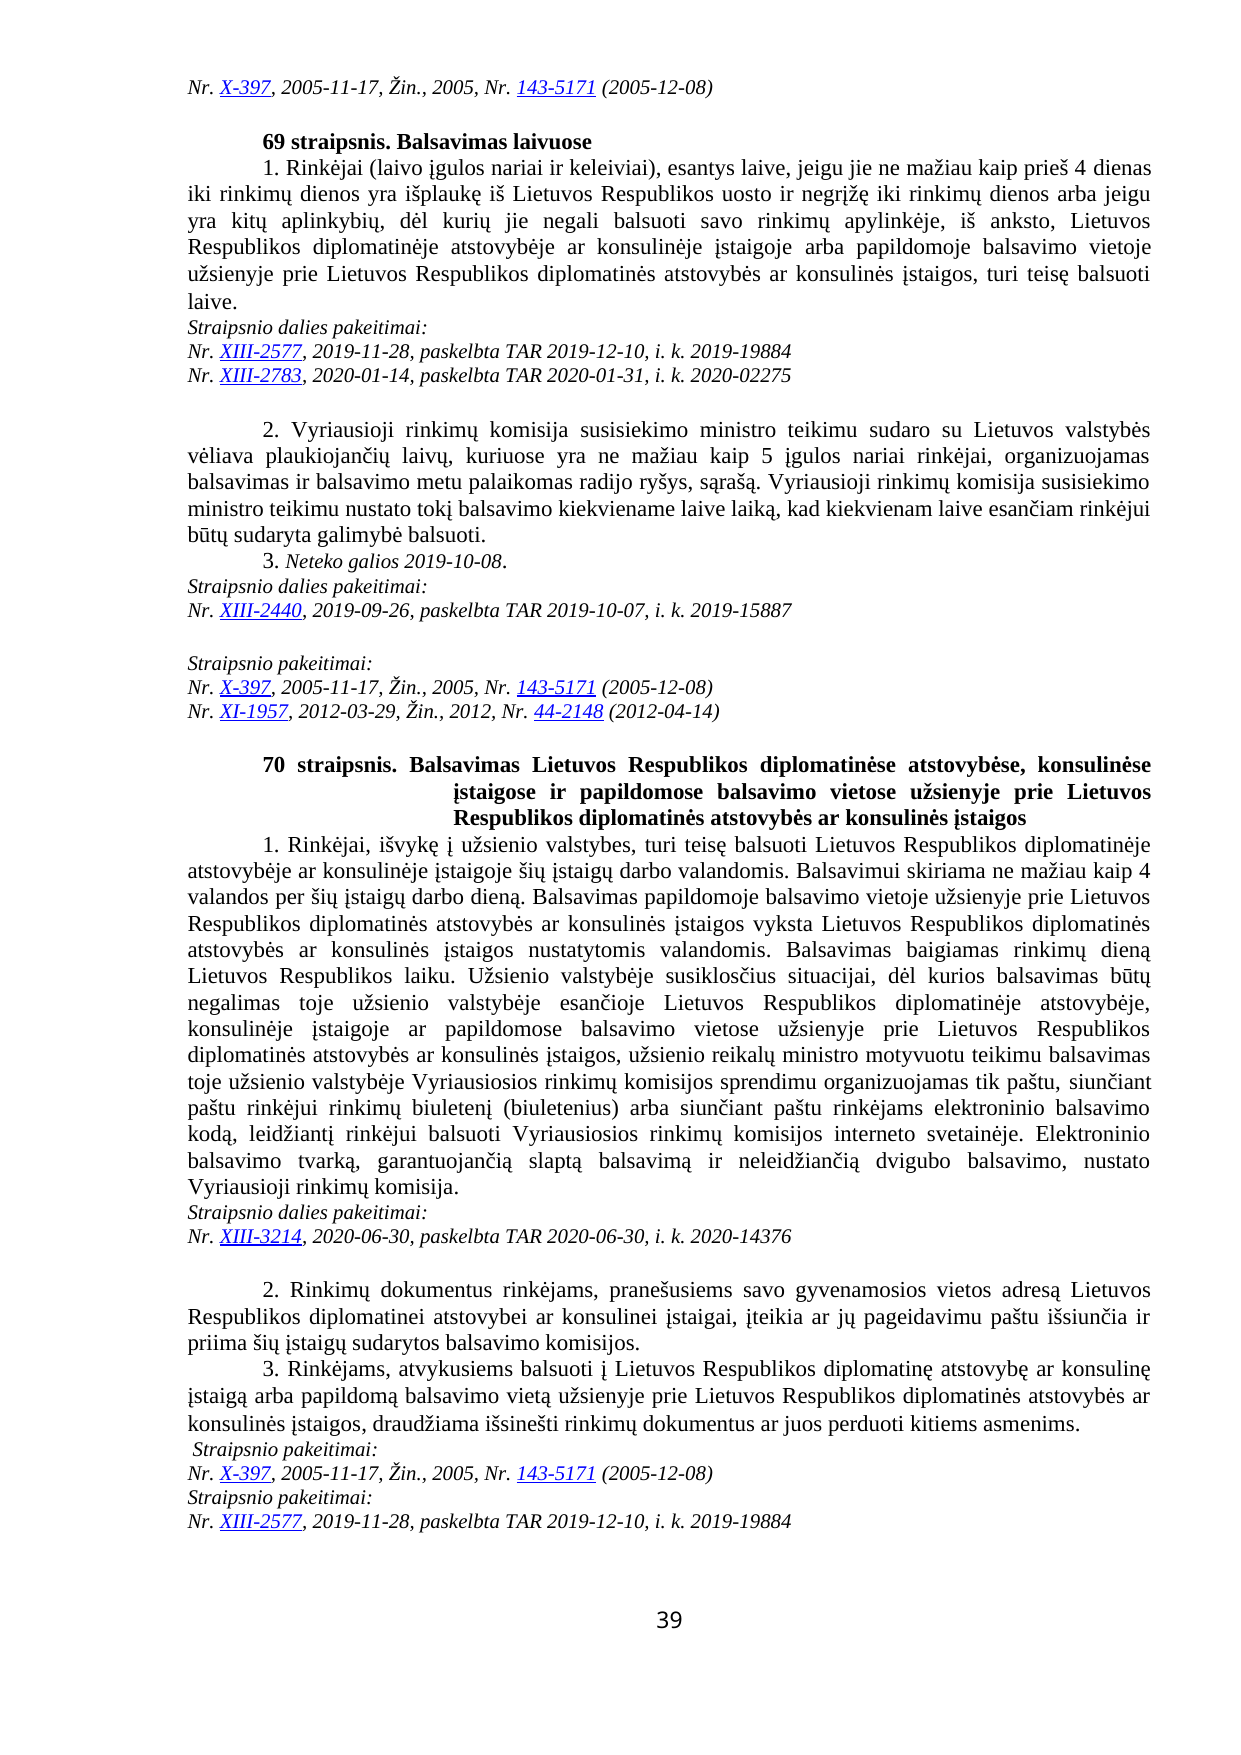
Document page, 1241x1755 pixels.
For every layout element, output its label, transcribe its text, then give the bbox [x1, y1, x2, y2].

text 70 straipsnis. Balsavimas Lietuvos Respublikos diplomatinėse atstovybėse, konsulinėse įstaigose ir papildomose balsavimo vietose užsienyje prie Lietuvos Respublikos diplomatinės atstovybės ar konsulinės įstaigos [262, 752, 1152, 831]
text Straipsnio dalies pakeitimai: [187, 574, 1152, 598]
text 3. Rinkėjams, atvykusiems balsuoti į Lietuvos Respublikos diplomatinę atstovybę ar konsulinę įstaigą arba papildomą balsavimo vietą užsienyje prie Lietuvos Respublikos diplomatinės atstovybės ar konsulinės įstaigos, draudžiama išsinešti rinkimų dokumentus ar juos perduoti kitiems asmenims. [187, 1356, 1152, 1437]
text Nr. X-397, 2005-11-17, Žin., 2005, Nr. 143-5171 (2005-12-08) [187, 1461, 1152, 1485]
text 3. Neteko galios 2019-10-08. [187, 547, 1152, 574]
text Straipsnio pakeitimai: [187, 1437, 1152, 1461]
text Straipsnio dalies pakeitimai: [187, 1199, 1152, 1224]
text Nr. XIII-2783, 2020-01-14, paskelbta TAR 2020-01-31, i. k. 2020-02275 [187, 363, 1152, 387]
text Nr. XIII-2440, 2019-09-26, paskelbta TAR 2019-10-07, i. k. 2019-15887 [187, 598, 1152, 622]
text Straipsnio pakeitimai: [187, 651, 1152, 675]
text Nr. XIII-2577, 2019-11-28, paskelbta TAR 2019-12-10, i. k. 2019-19884 [187, 339, 1152, 363]
text 2. Vyriausioji rinkimų komisija susisiekimo ministro teikimu sudaro su Lietuvos valstybės vėliava plaukiojančių laivų, kuriuose yra ne mažiau kaip 5 įgulos nariai rinkėjai, organizuojamas balsavimas ir balsavimo metu palaikomas radijo ryšys, sąrašą. Vyriausioji rinkimų komisija susisiekimo ministro teikimu nustato tokį balsavimo kiekviename laive laiką, kad kiekvienam laive esančiam rinkėjui būtų sudaryta galimybė balsuoti. [187, 416, 1152, 547]
text Nr. XI-1957, 2012-03-29, Žin., 2012, Nr. 44-2148 (2012-04-14) [187, 699, 1152, 723]
text Nr. XIII-3214, 2020-06-30, paskelbta TAR 2020-06-30, i. k. 2020-14376 [187, 1224, 1152, 1248]
text Nr. X-397, 2005-11-17, Žin., 2005, Nr. 143-5171 (2005-12-08) [187, 675, 1152, 699]
text Straipsnio dalies pakeitimai: [187, 315, 1152, 339]
text Nr. X-397, 2005-11-17, Žin., 2005, Nr. 143-5171 (2005-12-08) [187, 75, 1152, 99]
text Nr. XIII-2577, 2019-11-28, paskelbta TAR 2019-12-10, i. k. 2019-19884 [187, 1509, 1152, 1533]
text 1. Rinkėjai (laivo įgulos nariai ir keleiviai), esantys laive, jeigu jie ne mažiau kaip prieš 4 dienas iki rinkimų dienos yra išplaukę iš Lietuvos Respublikos uosto ir negrįžę iki rinkimų dienos arba jeigu yra kitų aplinkybių, dėl kurių jie negali balsuoti savo rinkimų apylinkėje, iš anksto, Lietuvos Respublikos diplomatinėje atstovybėje ar konsulinėje įstaigoje arba papildomoje balsavimo vietoje užsienyje prie Lietuvos Respublikos diplomatinės atstovybės ar konsulinės įstaigos, turi teisę balsuoti laive. [187, 154, 1152, 315]
text Straipsnio pakeitimai: [187, 1485, 1152, 1509]
text 2. Rinkimų dokumentus rinkėjams, pranešusiems savo gyvenamosios vietos adresą Lietuvos Respublikos diplomatinei atstovybei ar konsulinei įstaigai, įteikia ar jų pageidavimu paštu išsiunčia ir priima šių įstaigų sudarytos balsavimo komisijos. [187, 1276, 1152, 1356]
text 1. Rinkėjai, išvykę į užsienio valstybes, turi teisę balsuoti Lietuvos Respublikos diplomatinėje atstovybėje ar konsulinėje įstaigoje šių įstaigų darbo valandomis. Balsavimui skiriama ne mažiau kaip 4 valandos per šių įstaigų darbo dieną. Balsavimas papildomoje balsavimo vietoje užsienyje prie Lietuvos Respublikos diplomatinės atstovybės ar konsulinės įstaigos vyksta Lietuvos Respublikos diplomatinės atstovybės ar konsulinės įstaigos nustatytomis valandomis. Balsavimas baigiamas rinkimų dieną Lietuvos Respublikos laiku. Užsienio valstybėje susiklosčius situacijai, dėl kurios balsavimas būtų negalimas toje užsienio valstybėje esančioje Lietuvos Respublikos diplomatinėje atstovybėje, konsulinėje įstaigoje ar papildomose balsavimo vietose užsienyje prie Lietuvos Respublikos diplomatinės atstovybės ar konsulinės įstaigos, užsienio reikalų ministro motyvuotu teikimu balsavimas toje užsienio valstybėje Vyriausiosios rinkimų komisijos sprendimu organizuojamas tik paštu, siunčiant paštu rinkėjui rinkimų biuletenį (biuletenius) arba siunčiant paštu rinkėjams elektroninio balsavimo kodą, leidžiantį rinkėjui balsuoti Vyriausiosios rinkimų komisijos interneto svetainėje. Elektroninio balsavimo tvarką, garantuojančią slaptą balsavimą ir neleidžiančią dvigubo balsavimo, nustato Vyriausioji rinkimų komisija. [187, 831, 1152, 1199]
text 69 straipsnis. Balsavimas laivuose [187, 128, 1152, 154]
